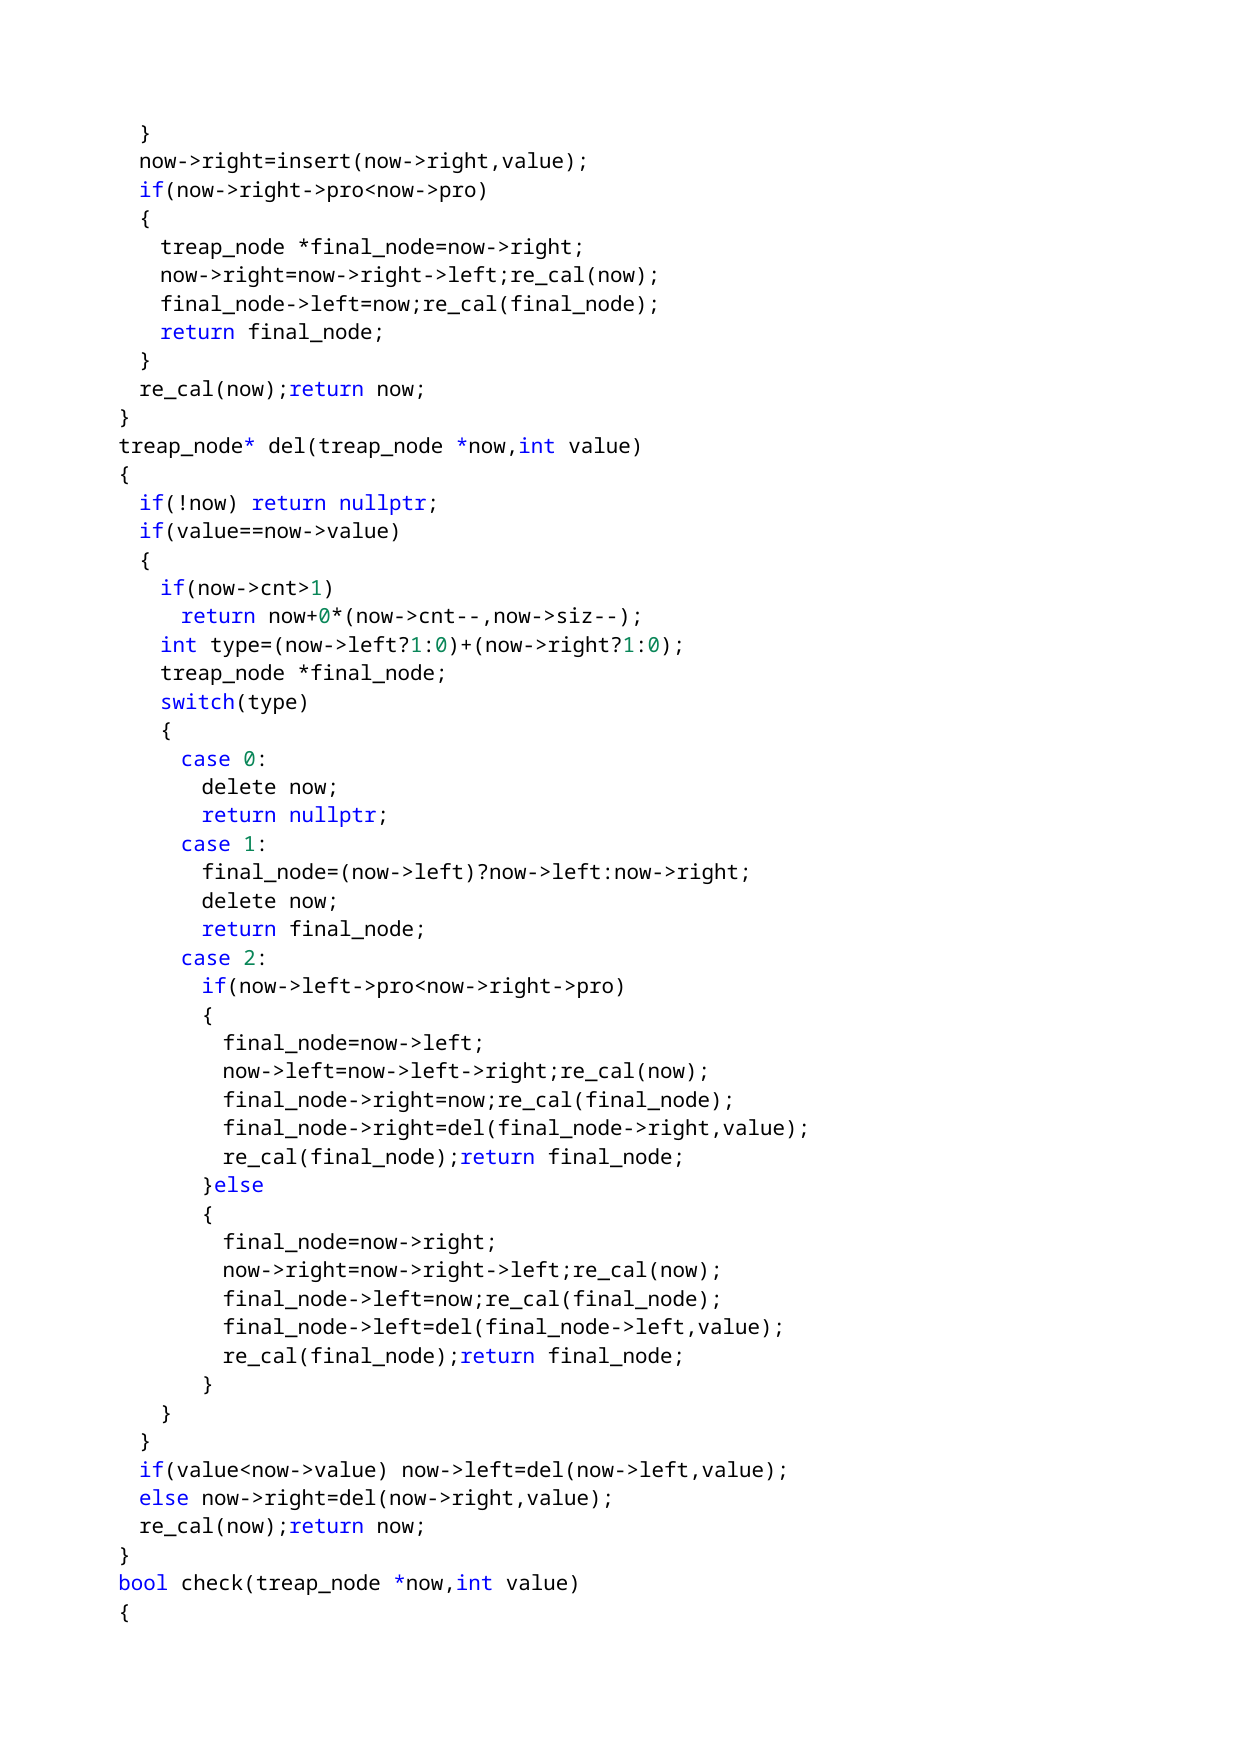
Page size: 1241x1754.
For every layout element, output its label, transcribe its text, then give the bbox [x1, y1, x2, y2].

text treap_node *final_node; [118, 658, 1122, 687]
text if(!now) return nullptr; [118, 488, 1122, 516]
text } [118, 1426, 1122, 1455]
text { [118, 1597, 1122, 1625]
text { [118, 459, 1122, 488]
text else now->right=del(now->right,value); [118, 1483, 1122, 1512]
text final_node->right=del(final_node->right,value); [118, 1113, 1122, 1142]
text case 2: [118, 943, 1122, 971]
text } [118, 1369, 1122, 1398]
text { [118, 203, 1122, 232]
text delete now; [118, 886, 1122, 914]
text } [118, 402, 1122, 431]
text { [118, 545, 1122, 573]
text re_cal(final_node);return final_node; [118, 1142, 1122, 1170]
text return now+0*(now->cnt--,now->siz--); [118, 602, 1122, 630]
text now->right=insert(now->right,value); [118, 147, 1122, 175]
text now->right=now->right->left;re_cal(now); [118, 260, 1122, 289]
text return nullptr; [118, 801, 1122, 829]
text } [118, 1398, 1122, 1426]
text if(now->right->pro<now->pro) [118, 175, 1122, 203]
text } [118, 118, 1122, 147]
text treap_node* del(treap_node *now,int value) [118, 431, 1122, 459]
text final_node=(now->left)?now->left:now->right; [118, 857, 1122, 886]
text if(now->cnt>1) [118, 573, 1122, 602]
text now->right=now->right->left;re_cal(now); [118, 1256, 1122, 1284]
text bool check(treap_node *now,int value) [118, 1568, 1122, 1597]
text case 0: [118, 744, 1122, 772]
text if(now->left->pro<now->right->pro) [118, 971, 1122, 1000]
text return final_node; [118, 317, 1122, 346]
text final_node->left=now;re_cal(final_node); [118, 1284, 1122, 1312]
text final_node=now->right; [118, 1227, 1122, 1256]
text final_node->left=del(final_node->left,value); [118, 1312, 1122, 1341]
text { [118, 715, 1122, 744]
text now->left=now->left->right;re_cal(now); [118, 1057, 1122, 1085]
text re_cal(final_node);return final_node; [118, 1341, 1122, 1369]
text return final_node; [118, 914, 1122, 943]
text final_node->right=now;re_cal(final_node); [118, 1085, 1122, 1113]
text if(value==now->value) [118, 516, 1122, 545]
text delete now; [118, 772, 1122, 801]
text }else [118, 1170, 1122, 1199]
text re_cal(now);return now; [118, 1512, 1122, 1540]
text re_cal(now);return now; [118, 374, 1122, 402]
text } [118, 1540, 1122, 1568]
text int type=(now->left?1:0)+(now->right?1:0); [118, 630, 1122, 658]
text treap_node *final_node=now->right; [118, 232, 1122, 260]
text } [118, 346, 1122, 374]
text switch(type) [118, 687, 1122, 715]
text case 1: [118, 829, 1122, 857]
text { [118, 1199, 1122, 1227]
text final_node->left=now;re_cal(final_node); [118, 289, 1122, 317]
text final_node=now->left; [118, 1028, 1122, 1057]
text { [118, 1000, 1122, 1028]
text if(value<now->value) now->left=del(now->left,value); [118, 1455, 1122, 1483]
